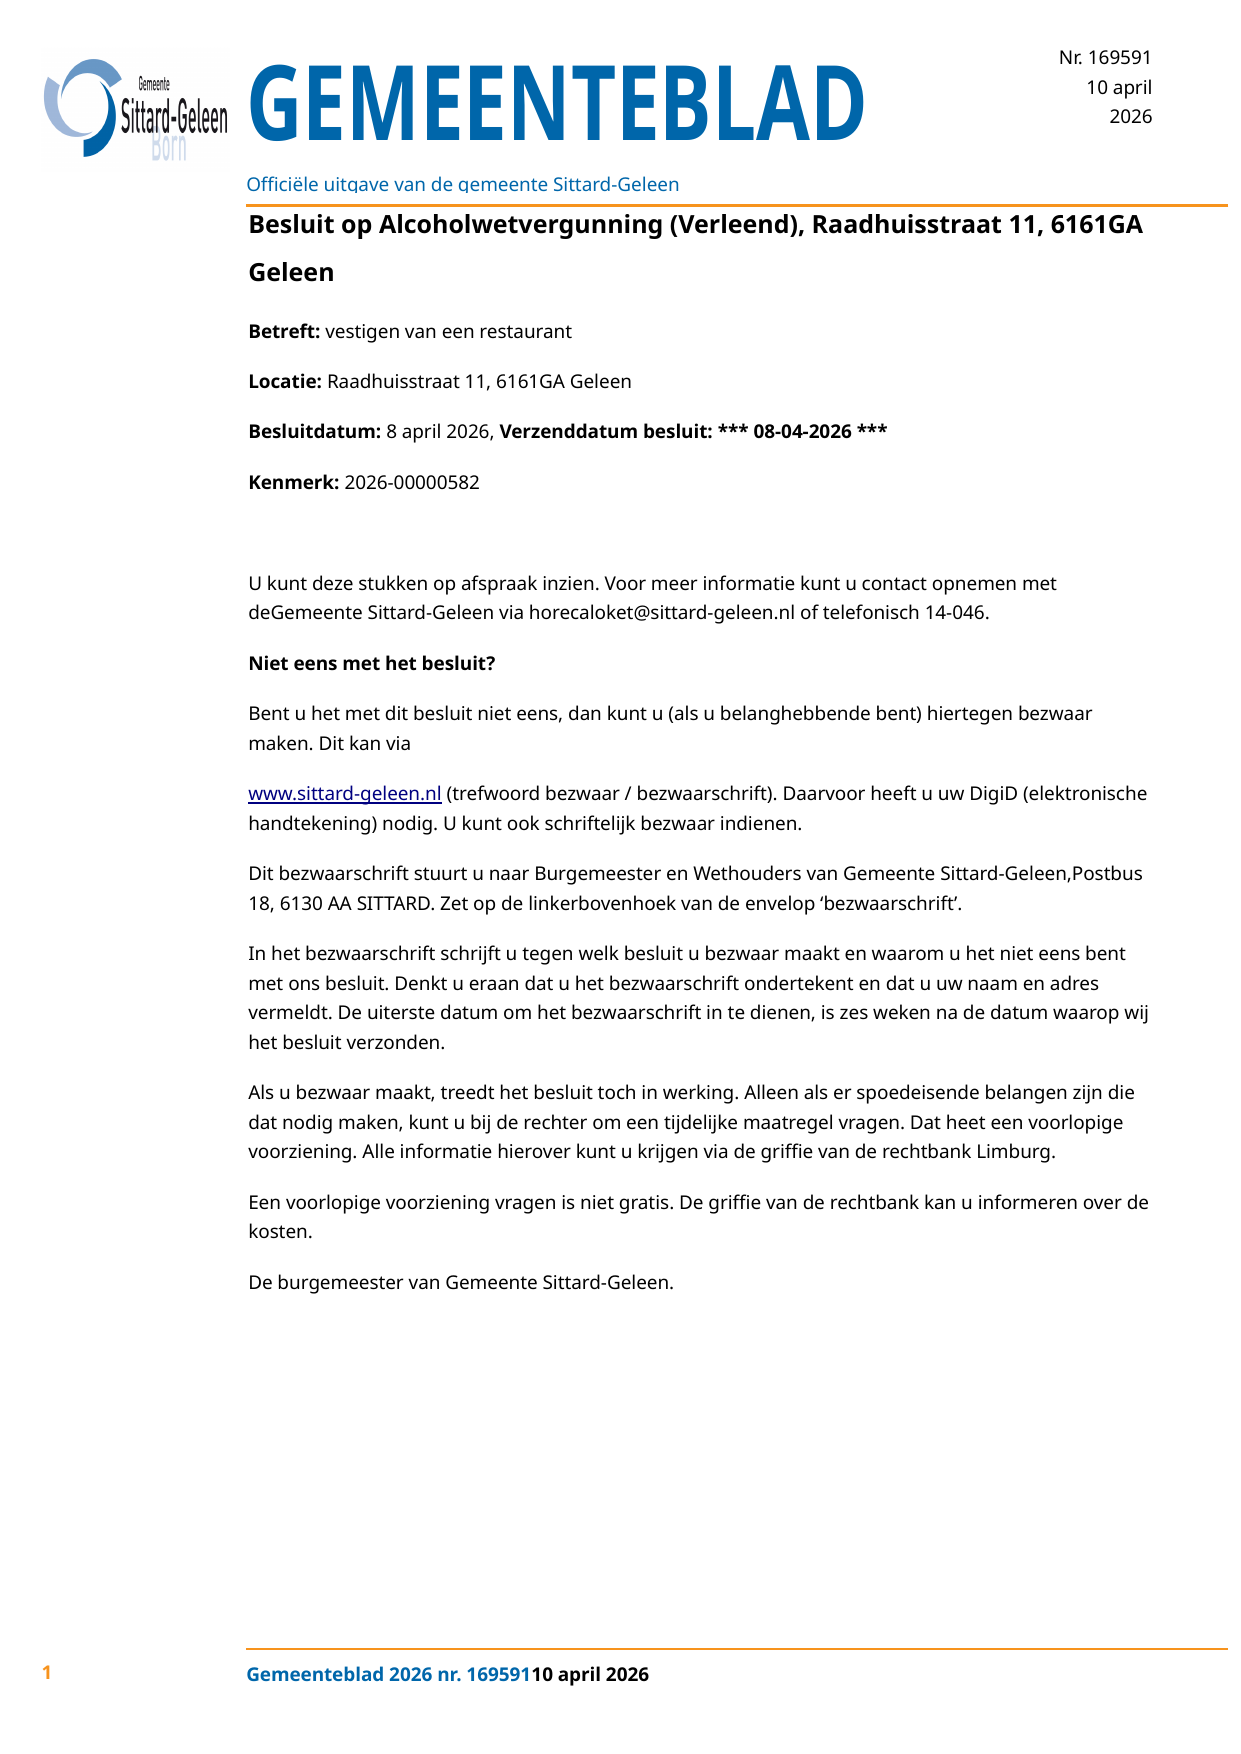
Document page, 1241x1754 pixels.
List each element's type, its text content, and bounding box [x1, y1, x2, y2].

text Besluitdatum: 8 april 2026, Verzenddatum besluit: *** 08-04-2026 *** [248, 419, 1152, 444]
text Locatie: Raadhuisstraat 11, 6161GA Geleen [248, 368, 1152, 394]
text In het bezwaarschrift schrijft u tegen welk besluit u bezwaar maakt en waarom u het niet eens bent met ons besluit. Denkt u eraan dat u het bezwaarschrift ondertekent en dat u uw naam en adres vermeldt. De uiterste datum om het bezwaarschrift in te dienen, is zes weken na de datum waarop wij het besluit verzonden. [248, 940, 1152, 1055]
text Bent u het met dit besluit niet eens, dan kunt u (als u belanghebbende bent) hiertegen bezwaar maken. Dit kan via [248, 700, 1152, 756]
text Kenmerk: 2026-00000582 [248, 469, 1152, 495]
text Als u bezwaar maakt, treedt het besluit toch in werking. Alleen als er spoedeisende belangen zijn die dat nodig maken, kunt u bij de rechter om een tijdelijke maatregel vragen. Dat heet een voorlopige voorziening. Alle informatie hierover kunt u krijgen via de griffie van de rechtbank Limburg. [248, 1079, 1152, 1164]
text U kunt deze stukken op afspraak inzien. Voor meer informatie kunt u contact opnemen met deGemeente Sittard-Geleen via horecaloket@sittard-geleen.nl of telefonisch 14-046. [248, 570, 1152, 625]
text Betreft: vestigen van een restaurant [248, 318, 1152, 344]
text Niet eens met het besluit? [248, 650, 1152, 676]
text Dit bezwaarschrift stuurt u naar Burgemeester en Wethouders van Gemeente Sittard-Geleen,Postbus 18, 6130 AA SITTARD. Zet op de linkerbovenhoek van de envelop ‘bezwaarschrift’. [248, 860, 1152, 916]
text www.sittard-geleen.nl (trefwoord bezwaar / bezwaarschrift). Daarvoor heeft u uw DigiD (elektronische handtekening) nodig. U kunt ook schriftelijk bezwaar indienen. [248, 780, 1152, 836]
text De burgemeester van Gemeente Sittard-Geleen. [248, 1269, 1152, 1295]
text Een voorlopige voorziening vragen is niet gratis. De griffie van de rechtbank kan u informeren over de kosten. [248, 1189, 1152, 1244]
text Besluit op Alcoholwetvergunning (Verleend), Raadhuisstraat 11, 6161GA Geleen [248, 207, 1152, 288]
picture [41, 47, 231, 172]
